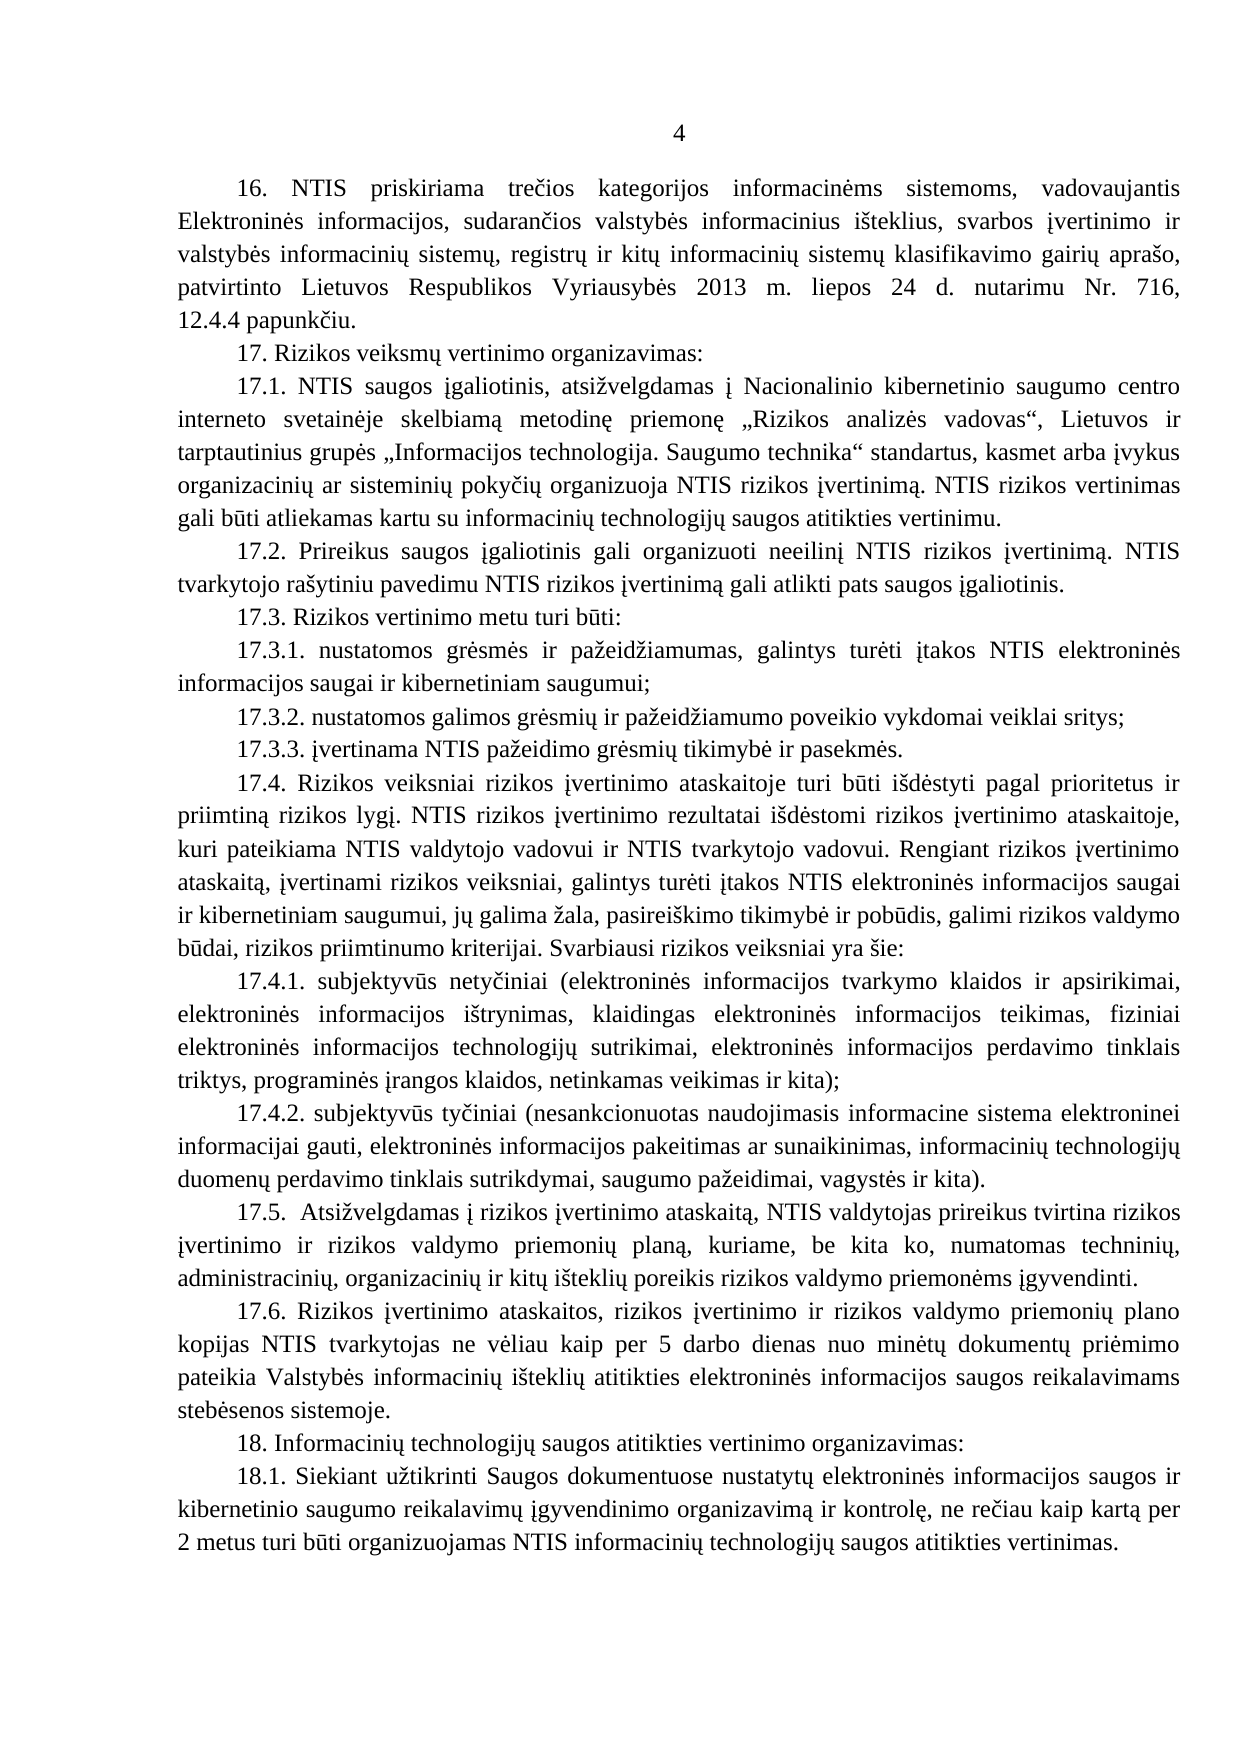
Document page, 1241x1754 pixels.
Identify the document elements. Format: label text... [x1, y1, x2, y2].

text 17.4.2. subjektyvūs tyčiniai (nesankcionuotas naudojimasis informacine sistema elektroninei informacijai gauti, elektroninės informacijos pakeitimas ar sunaikinimas, informacinių technologijų duomenų perdavimo tinklais sutrikdymai, saugumo pažeidimai, vagystės ir kita). [177, 1098, 1181, 1193]
text 17.2. Prireikus saugos įgaliotinis gali organizuoti neeilinį NTIS rizikos įvertinimą. NTIS tvarkytojo rašytiniu pavedimu NTIS rizikos įvertinimą gali atlikti pats saugos įgaliotinis. [177, 536, 1181, 598]
text 17.1. NTIS saugos įgaliotinis, atsižvelgdamas į Nacionalinio kibernetinio saugumo centro interneto svetainėje skelbiamą metodinę priemonę „Rizikos analizės vadovas“, Lietuvos ir tarptautinius grupės „Informacijos technologija. Saugumo technika“ standartus, kasmet arba įvykus organizacinių ar sisteminių pokyčių organizuoja NTIS rizikos įvertinimą. NTIS rizikos vertinimas gali būti atliekamas kartu su informacinių technologijų saugos atitikties vertinimu. [177, 371, 1181, 532]
text 18.1. Siekiant užtikrinti Saugos dokumentuose nustatytų elektroninės informacijos saugos ir kibernetinio saugumo reikalavimų įgyvendinimo organizavimą ir kontrolę, ne rečiau kaip kartą per 2 metus turi būti organizuojamas NTIS informacinių technologijų saugos atitikties vertinimas. [177, 1461, 1181, 1556]
text 17.3.3. įvertinama NTIS pažeidimo grėsmių tikimybė ir pasekmės. [177, 734, 1181, 763]
text 16. NTIS priskiriama trečios kategorijos informacinėms sistemoms, vadovaujantis Elektroninės informacijos, sudarančios valstybės informacinius išteklius, svarbos įvertinimo ir valstybės informacinių sistemų, registrų ir kitų informacinių sistemų klasifikavimo gairių aprašo, patvirtinto Lietuvos Respublikos Vyriausybės 2013 m. liepos 24 d. nutarimu Nr. 716, 12.4.4 papunkčiu. [177, 173, 1181, 334]
text 17.3.1. nustatomos grėsmės ir pažeidžiamumas, galintys turėti įtakos NTIS elektroninės informacijos saugai ir kibernetiniam saugumui; [177, 636, 1181, 697]
text 17.5. Atsižvelgdamas į rizikos įvertinimo ataskaitą, NTIS valdytojas prireikus tvirtina rizikos įvertinimo ir rizikos valdymo priemonių planą, kuriame, be kita ko, numatomas techninių, administracinių, organizacinių ir kitų išteklių poreikis rizikos valdymo priemonėms įgyvendinti. [177, 1197, 1181, 1292]
text 18. Informacinių technologijų saugos atitikties vertinimo organizavimas: [177, 1428, 1181, 1457]
text 17.3.2. nustatomos galimos grėsmių ir pažeidžiamumo poveikio vykdomai veiklai sritys; [177, 702, 1181, 730]
text 17.6. Rizikos įvertinimo ataskaitos, rizikos įvertinimo ir rizikos valdymo priemonių plano kopijas NTIS tvarkytojas ne vėliau kaip per 5 darbo dienas nuo minėtų dokumentų priėmimo pateikia Valstybės informacinių išteklių atitikties elektroninės informacijos saugos reikalavimams stebėsenos sistemoje. [177, 1296, 1181, 1424]
text 17.4. Rizikos veiksniai rizikos įvertinimo ataskaitoje turi būti išdėstyti pagal prioritetus ir priimtiną rizikos lygį. NTIS rizikos įvertinimo rezultatai išdėstomi rizikos įvertinimo ataskaitoje, kuri pateikiama NTIS valdytojo vadovui ir NTIS tvarkytojo vadovui. Rengiant rizikos įvertinimo ataskaitą, įvertinami rizikos veiksniai, galintys turėti įtakos NTIS elektroninės informacijos saugai ir kibernetiniam saugumui, jų galima žala, pasireiškimo tikimybė ir pobūdis, galimi rizikos valdymo būdai, rizikos priimtinumo kriterijai. Svarbiausi rizikos veiksniai yra šie: [177, 768, 1181, 961]
text 17.4.1. subjektyvūs netyčiniai (elektroninės informacijos tvarkymo klaidos ir apsirikimai, elektroninės informacijos ištrynimas, klaidingas elektroninės informacijos teikimas, fiziniai elektroninės informacijos technologijų sutrikimai, elektroninės informacijos perdavimo tinklais triktys, programinės įrangos klaidos, netinkamas veikimas ir kita); [177, 966, 1181, 1093]
text 17. Rizikos veiksmų vertinimo organizavimas: [177, 338, 1181, 367]
text 17.3. Rizikos vertinimo metu turi būti: [177, 602, 1181, 631]
